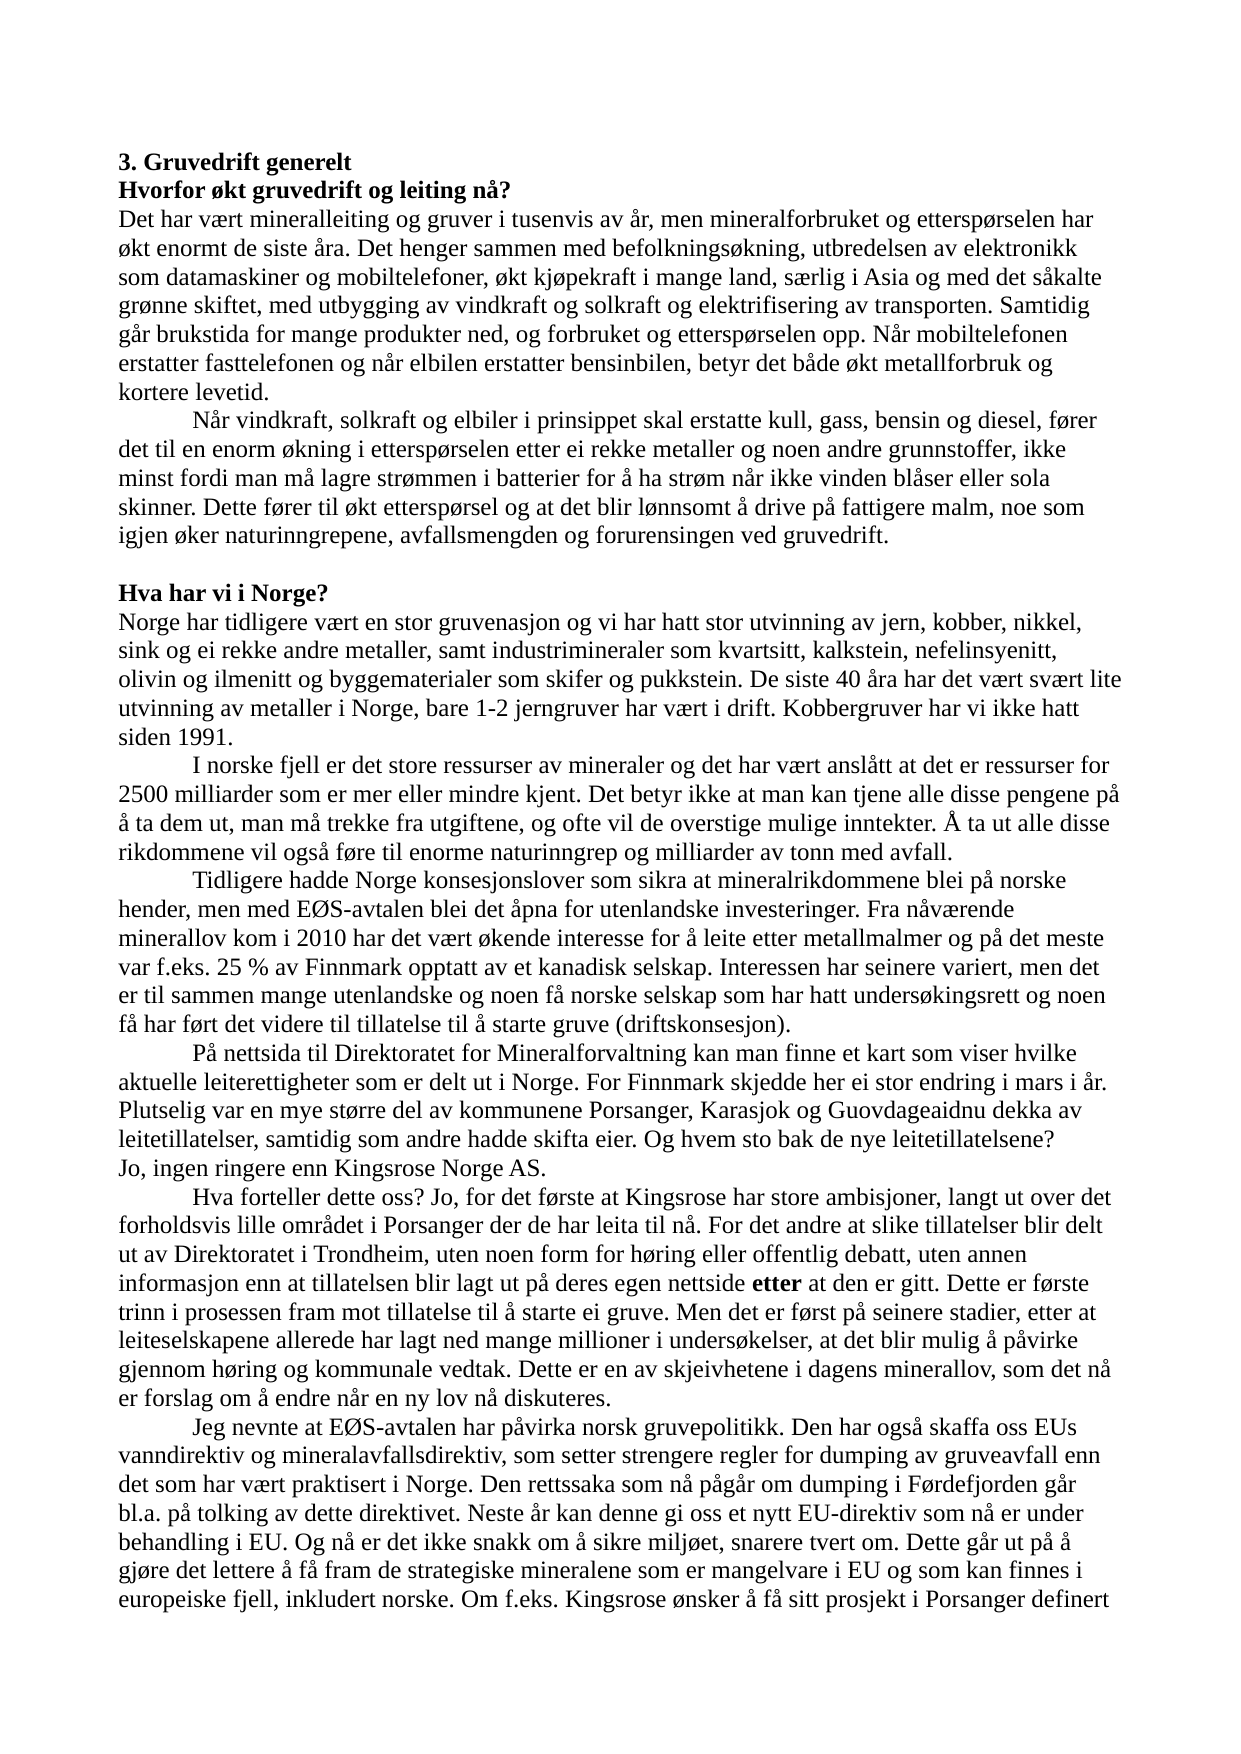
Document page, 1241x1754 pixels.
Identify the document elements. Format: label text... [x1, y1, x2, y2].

text Jeg nevnte at EØS-avtalen har påvirka norsk gruvepolitikk. Den har også skaffa oss EUs vanndirektiv og mineralavfallsdirektiv, som setter strengere regler for dumping av gruveavfall enn det som har vært praktisert i Norge. Den rettssaka som nå pågår om dumping i Førdefjorden går bl.a. på tolking av dette direktivet. Neste år kan denne gi oss et nytt EU-direktiv som nå er under behandling i EU. Og nå er det ikke snakk om å sikre miljøet, snarere tvert om. Dette går ut på å gjøre det lettere å få fram de strategiske mineralene som er mangelvare i EU og som kan finnes i europeiske fjell, inkludert norske. Om f.eks. Kingsrose ønsker å få sitt prosjekt i Porsanger definert [118, 1412, 1122, 1613]
text 3. Gruvedrift generelt Hvorfor økt gruvedrift og leiting nå? Det har vært mineralleiting og gruver i tusenvis av år, men mineralforbruket og etterspørselen har økt enormt de siste åra. Det henger sammen med befolkningsøkning, utbredelsen av elektronikk som datamaskiner og mobiltelefoner, økt kjøpekraft i mange land, særlig i Asia og med det såkalte grønne skiftet, med utbygging av vindkraft og solkraft og elektrifisering av transporten. Samtidig går brukstida for mange produkter ned, og forbruket og etterspørselen opp. Når mobiltelefonen erstatter fasttelefonen og når elbilen erstatter bensinbilen, betyr det både økt metallforbruk og kortere levetid. Når vindkraft, solkraft og elbiler i prinsippet skal erstatte kull, gass, bensin og diesel, fører det til en enorm økning i etterspørselen etter ei rekke metaller og noen andre grunnstoffer, ikke minst fordi man må lagre strømmen i batterier for å ha strøm når ikke vinden blåser eller sola skinner. Dette fører til økt etterspørsel og at det blir lønnsomt å drive på fattigere malm, noe som igjen øker naturinngrepene, avfallsmengden og forurensingen ved gruvedrift. [118, 118, 1122, 578]
text Hva har vi i Norge? Norge har tidligere vært en stor gruvenasjon og vi har hatt stor utvinning av jern, kobber, nikkel, sink og ei rekke andre metaller, samt industrimineraler som kvartsitt, kalkstein, nefelinsyenitt, olivin og ilmenitt og byggematerialer som skifer og pukkstein. De siste 40 åra har det vært svært lite utvinning av metaller i Norge, bare 1-2 jerngruver har vært i drift. Kobbergruver har vi ikke hatt siden 1991. I norske fjell er det store ressurser av mineraler og det har vært anslått at det er ressurser for 2500 milliarder som er mer eller mindre kjent. Det betyr ikke at man kan tjene alle disse pengene på å ta dem ut, man må trekke fra utgiftene, og ofte vil de overstige mulige inntekter. Å ta ut alle disse rikdommene vil også føre til enorme naturinngrep og milliarder av tonn med avfall. Tidligere hadde Norge konsesjonslover som sikra at mineralrikdommene blei på norske hender, men med EØS-avtalen blei det åpna for utenlandske investeringer. Fra nåværende minerallov kom i 2010 har det vært økende interesse for å leite etter metallmalmer og på det meste var f.eks. 25 % av Finnmark opptatt av et kanadisk selskap. Interessen har seinere variert, men det er til sammen mange utenlandske og noen få norske selskap som har hatt undersøkingsrett og noen få har ført det videre til tillatelse til å starte gruve (driftskonsesjon). På nettsida til Direktoratet for Mineralforvaltning kan man finne et kart som viser hvilke aktuelle leiterettigheter som er delt ut i Norge. For Finnmark skjedde her ei stor endring i mars i år. Plutselig var en mye større del av kommunene Porsanger, Karasjok og Guovdageaidnu dekka av leitetillatelser, samtidig som andre hadde skifta eier. Og hvem sto bak de nye leitetillatelsene? Jo, ingen ringere enn Kingsrose Norge AS. [118, 578, 1122, 1182]
text Hva forteller dette oss? Jo, for det første at Kingsrose har store ambisjoner, langt ut over det forholdsvis lille området i Porsanger der de har leita til nå. For det andre at slike tillatelser blir delt ut av Direktoratet i Trondheim, uten noen form for høring eller offentlig debatt, uten annen informasjon enn at tillatelsen blir lagt ut på deres egen nettside etter at den er gitt. Dette er første trinn i prosessen fram mot tillatelse til å starte ei gruve. Men det er først på seinere stadier, etter at leiteselskapene allerede har lagt ned mange millioner i undersøkelser, at det blir mulig å påvirke gjennom høring og kommunale vedtak. Dette er en av skjeivhetene i dagens minerallov, som det nå er forslag om å endre når en ny lov nå diskuteres. [118, 1182, 1122, 1412]
